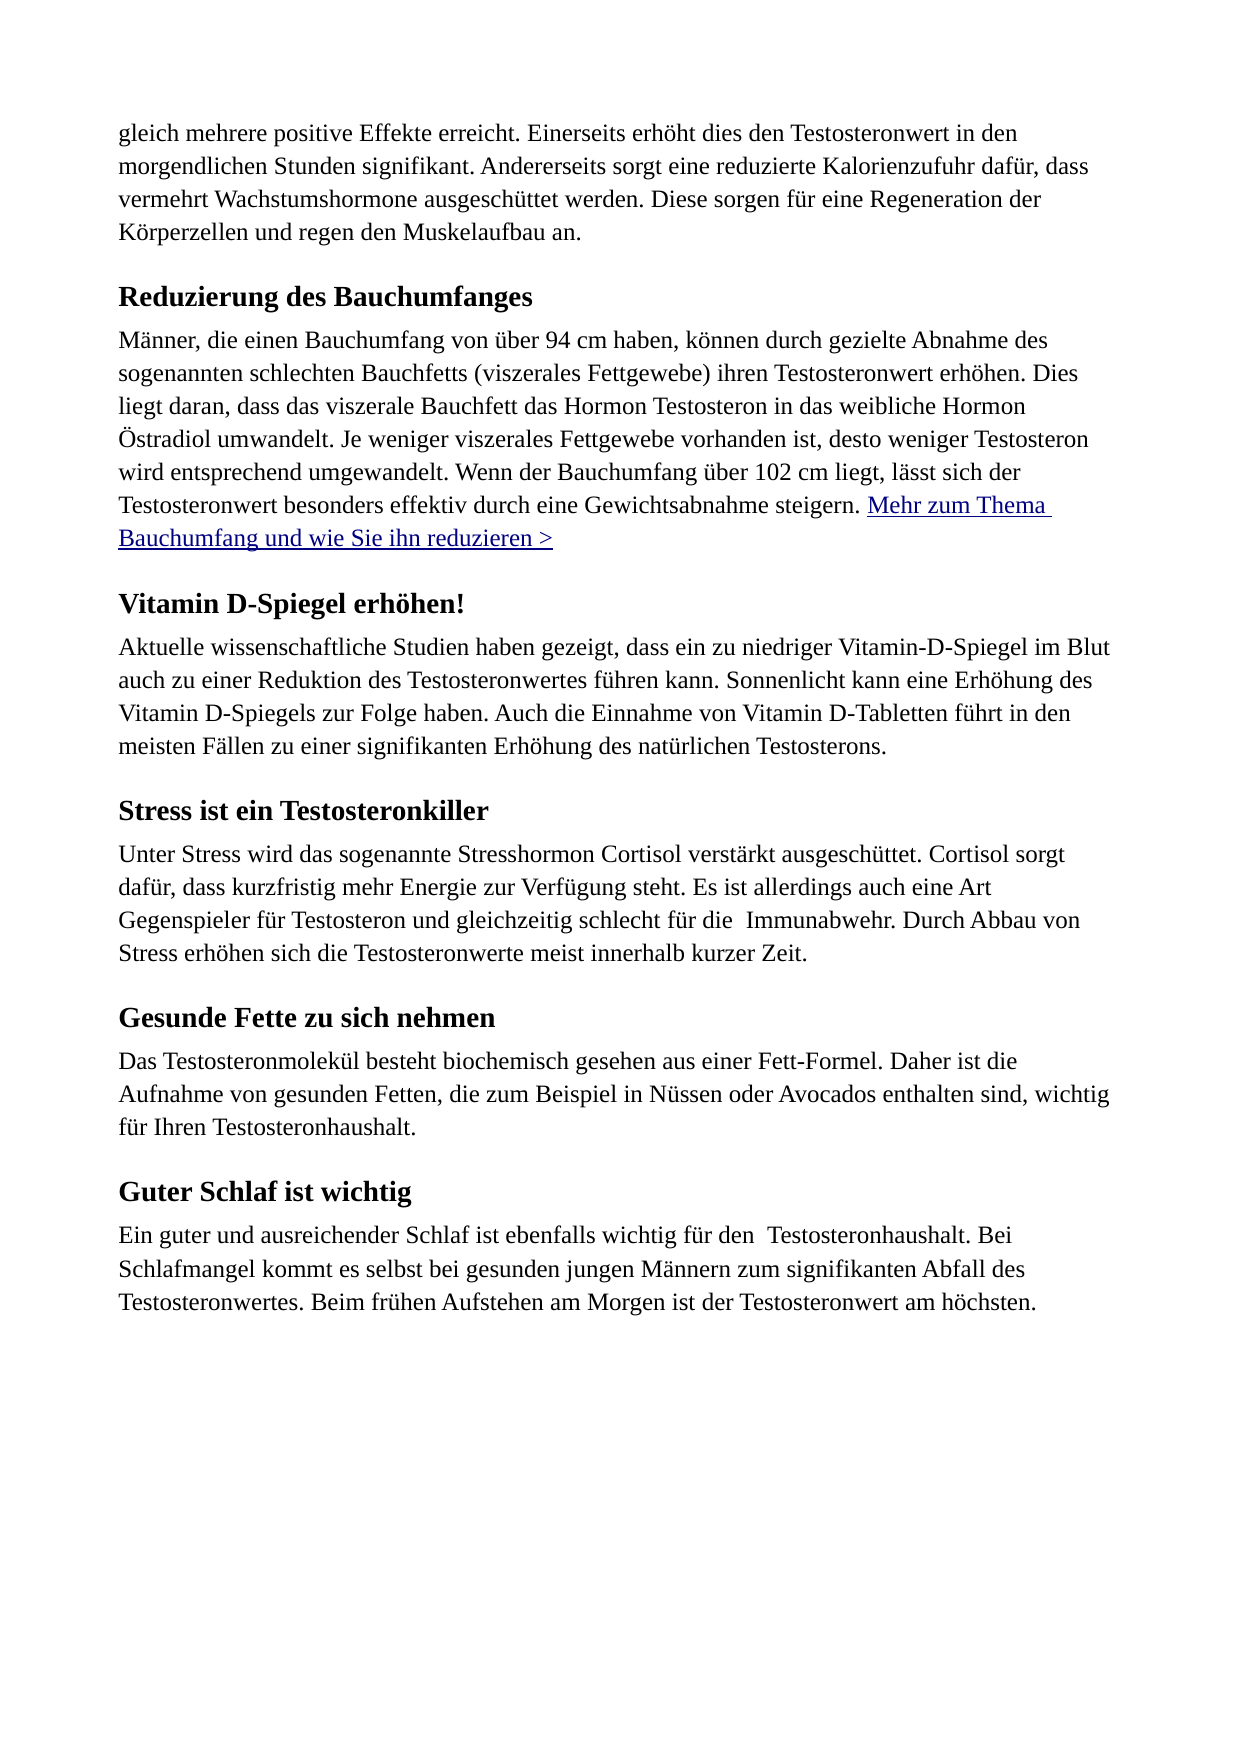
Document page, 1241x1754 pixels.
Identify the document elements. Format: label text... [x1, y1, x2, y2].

subtitle Stress ist ein Testosteronkiller [118, 793, 1122, 827]
text gleich mehrere positive Effekte erreicht. Einerseits erhöht dies den Testosteronwert in den morgendlichen Stunden signifikant. Andererseits sorgt eine reduzierte Kalorienzufuhr dafür, dass vermehrt Wachstumshormone ausgeschüttet werden. Diese sorgen für eine Regeneration der Körperzellen und regen den Muskelaufbau an. [118, 118, 1122, 246]
text Männer, die einen Bauchumfang von über 94 cm haben, können durch gezielte Abnahme des sogenannten schlechten Bauchfetts (viszerales Fettgewebe) ihren Testosteronwert erhöhen. Dies liegt daran, dass das viszerale Bauchfett das Hormon Testosteron in das weibliche Hormon Östradiol umwandelt. Je weniger viszerales Fettgewebe vorhanden ist, desto weniger Testosteron wird entsprechend umgewandelt. Wenn der Bauchumfang über 102 cm liegt, lässt sich der Testosteronwert besonders effektiv durch eine Gewichtsabnahme steigern. Mehr zum Thema Bauchumfang und wie Sie ihn reduzieren > [118, 325, 1122, 552]
text Unter Stress wird das sogenannte Stresshormon Cortisol verstärkt ausgeschüttet. Cortisol sorgt dafür, dass kurzfristig mehr Energie zur Verfügung steht. Es ist allerdings auch eine Art Gegenspieler für Testosteron und gleichzeitig schlecht für die Immunabwehr. Durch Abbau von Stress erhöhen sich die Testosteronwerte meist innerhalb kurzer Zeit. [118, 839, 1122, 967]
text Ein guter und ausreichender Schlaf ist ebenfalls wichtig für den Testosteronhaushalt. Bei Schlafmangel kommt es selbst bei gesunden jungen Männern zum signifikanten Abfall des Testosteronwertes. Beim frühen Aufstehen am Morgen ist der Testosteronwert am höchsten. [118, 1221, 1122, 1315]
subtitle Reduzierung des Bauchumfanges [118, 279, 1122, 313]
subtitle Vitamin D-Spiegel erhöhen! [118, 586, 1122, 619]
subtitle Gesunde Fette zu sich nehmen [118, 1000, 1122, 1034]
text Aktuelle wissenschaftliche Studien haben gezeigt, dass ein zu niedriger Vitamin-D-Spiegel im Blut auch zu einer Reduktion des Testosteronwertes führen kann. Sonnenlicht kann eine Erhöhung des Vitamin D-Spiegels zur Folge haben. Auch die Einnahme von Vitamin D-Tabletten führt in den meisten Fällen zu einer signifikanten Erhöhung des natürlichen Testosterons. [118, 632, 1122, 759]
subtitle Guter Schlaf ist wichtig [118, 1174, 1122, 1208]
text Das Testosteronmolekül besteht biochemisch gesehen aus einer Fett-Formel. Daher ist die Aufnahme von gesunden Fetten, die zum Beispiel in Nüssen oder Avocados enthalten sind, wichtig für Ihren Testosteronhaushalt. [118, 1046, 1122, 1141]
